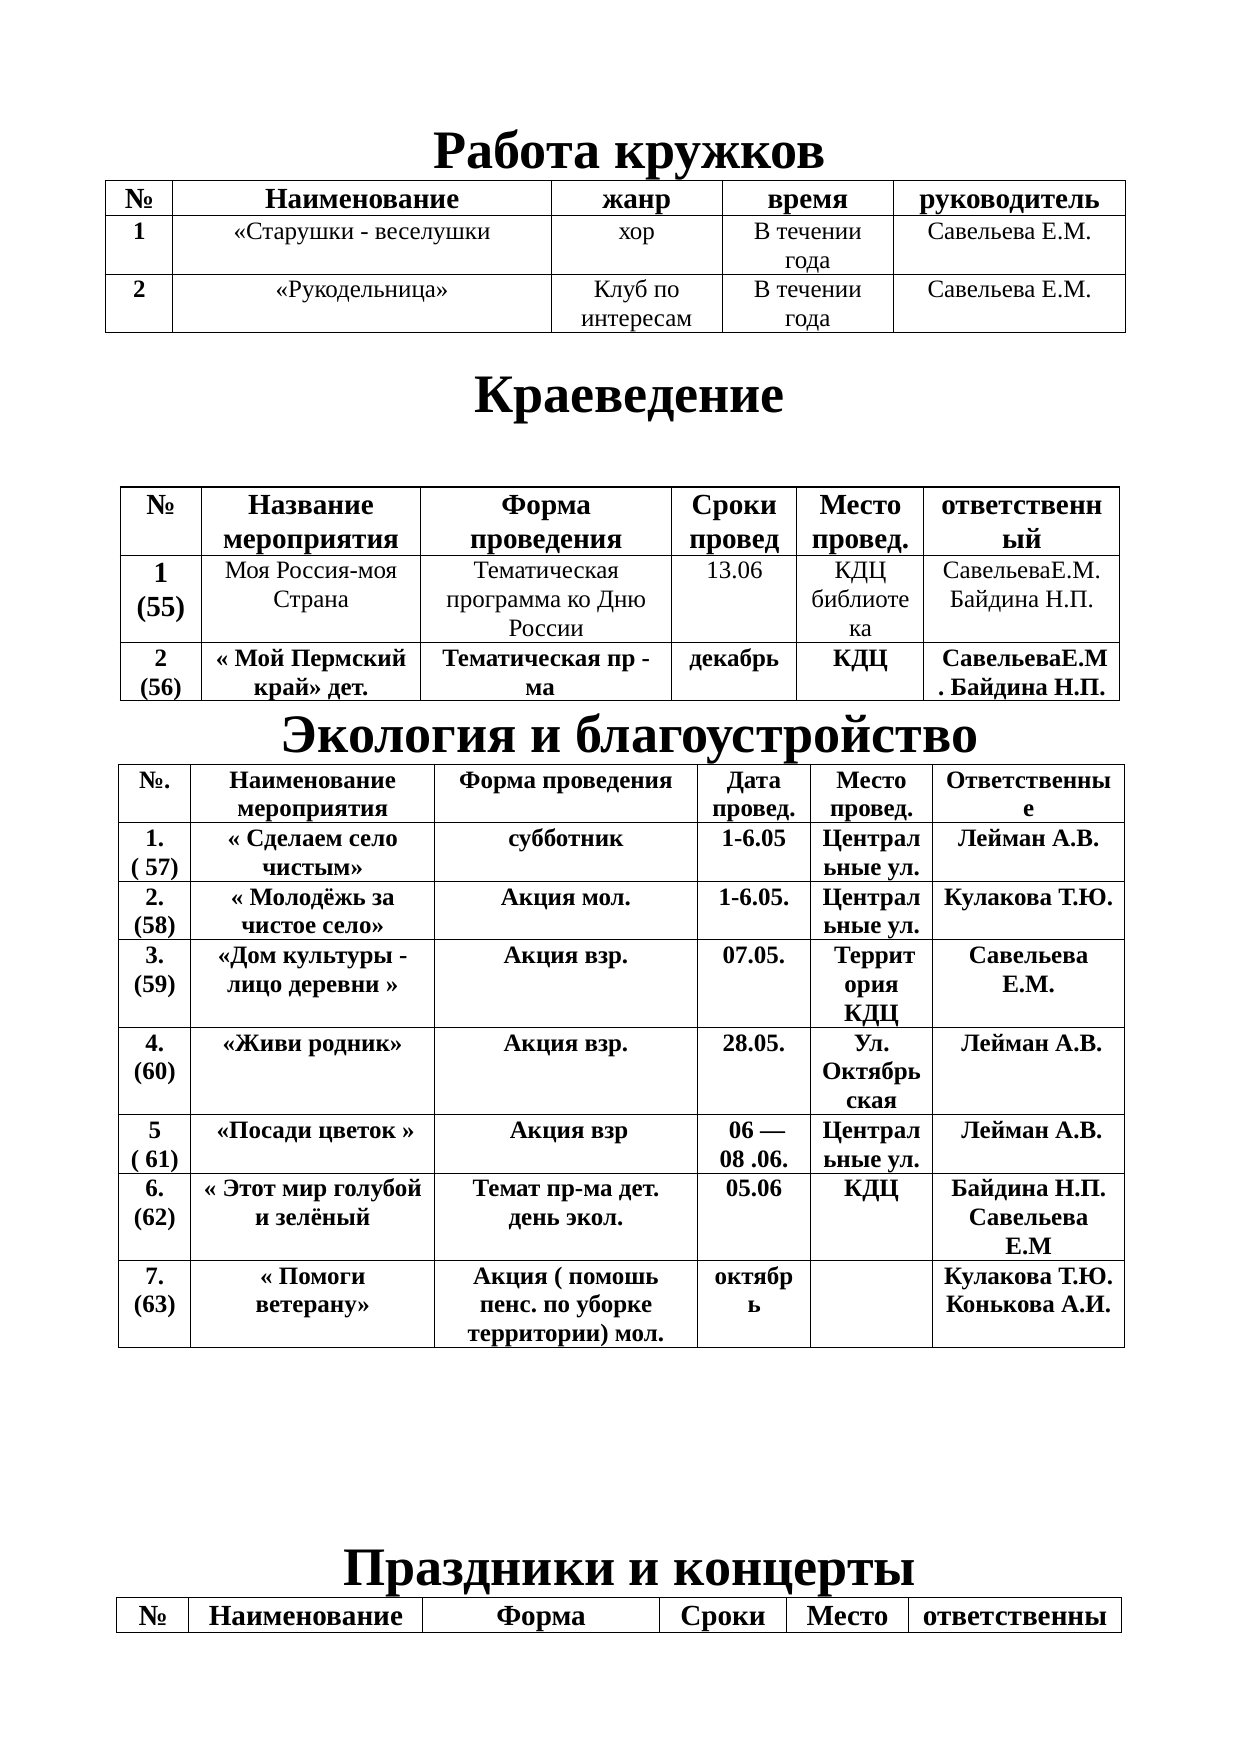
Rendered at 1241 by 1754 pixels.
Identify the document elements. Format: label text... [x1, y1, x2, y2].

table_cell 4. (60) [119, 1028, 190, 1114]
table_cell 2. (58) [119, 882, 190, 939]
table_cell 1 [106, 216, 172, 273]
table_cell 05.06 [698, 1174, 810, 1260]
table_cell Центральные ул. [811, 882, 932, 939]
table_cell Центральные ул. [811, 1115, 932, 1172]
table_header Сроки [660, 1598, 786, 1632]
table_cell КДЦ библиотека [797, 556, 923, 642]
table_cell «Живи родник» [191, 1028, 434, 1114]
table_cell Лейман А.В. [933, 1028, 1124, 1114]
table_header № [121, 488, 201, 554]
table_cell 5 ( 61) [119, 1115, 190, 1172]
table_cell Савельева Е.М. [933, 940, 1124, 1027]
table_cell 28.05. [698, 1028, 810, 1114]
table_header Ответственные [933, 765, 1124, 822]
table_cell Моя Россия-моя Страна [202, 556, 420, 642]
table_cell Савельева Е.М. [894, 216, 1125, 273]
table_cell Территория КДЦ [811, 940, 932, 1027]
table_header № [106, 181, 172, 215]
table_cell субботник [435, 823, 697, 881]
table_cell « Мой Пермский край» дет. [202, 643, 420, 700]
table_cell Лейман А.В. [933, 823, 1124, 881]
table_header Наименование мероприятия [191, 765, 434, 822]
table_header Название мероприятия [202, 488, 420, 554]
table_cell Кулакова Т.Ю. [933, 882, 1124, 939]
table_cell декабрь [672, 643, 796, 700]
table_cell Лейман А.В. [933, 1115, 1124, 1172]
table_cell Центральные ул. [811, 823, 932, 881]
table_cell В течении года [723, 216, 893, 273]
table_header Место провед. [797, 488, 923, 554]
table_cell «Дом культуры - лицо деревни » [191, 940, 434, 1027]
table_cell Темат пр-ма дет. день экол. [435, 1174, 697, 1260]
table_header Место [787, 1598, 908, 1632]
table_cell «Старушки - веселушки [173, 216, 551, 273]
table_header Дата провед. [698, 765, 810, 822]
table_header №. [119, 765, 190, 822]
table_header Сроки провед [672, 488, 796, 554]
table_cell « Этот мир голубой и зелёный [191, 1174, 434, 1260]
table_header Место провед. [811, 765, 932, 822]
table_cell 1-6.05. [698, 882, 810, 939]
table_cell «Рукодельница» [173, 275, 551, 332]
table_cell Байдина Н.П. Савельева Е.М [933, 1174, 1124, 1260]
table_cell 13.06 [672, 556, 796, 642]
table_cell Акция ( помошь пенс. по уборке территории) мол. [435, 1261, 697, 1347]
table_cell 2 [106, 275, 172, 332]
table_cell СавельеваЕ.М. Байдина Н.П. [924, 556, 1119, 642]
table_cell Тематическая программа ко Дню России [421, 556, 671, 642]
table_cell Савельева Е.М. [894, 275, 1125, 332]
table_cell « Помоги ветерану» [191, 1261, 434, 1347]
table_cell [811, 1261, 932, 1347]
table_cell Ул. Октябрьская [811, 1028, 932, 1114]
text Краеведение [137, 362, 1122, 424]
table_header Наименование [189, 1598, 422, 1632]
table_cell 06 — 08 .06. [698, 1115, 810, 1172]
table_header ответственный [924, 488, 1119, 554]
table_cell 6. (62) [119, 1174, 190, 1260]
table_header Наименование [173, 181, 551, 215]
table_cell Акция взр. [435, 940, 697, 1027]
table_cell КДЦ [797, 643, 923, 700]
table_header Форма проведения [421, 488, 671, 554]
table_cell Акция мол. [435, 882, 697, 939]
table_header время [723, 181, 893, 215]
table_cell 2 (56) [121, 643, 201, 700]
table_cell 1-6.05 [698, 823, 810, 881]
table_header ответственны [909, 1598, 1121, 1632]
table_cell Клуб по интересам [552, 275, 722, 332]
table_cell Акция взр. [435, 1028, 697, 1114]
table_header руководитель [894, 181, 1125, 215]
table_cell СавельеваЕ.М. Байдина Н.П. [924, 643, 1119, 700]
table_header жанр [552, 181, 722, 215]
table_header Форма [423, 1598, 659, 1632]
table_cell « Молодёжь за чистое село» [191, 882, 434, 939]
table_cell октябрь [698, 1261, 810, 1347]
table_cell Кулакова Т.Ю. Конькова А.И. [933, 1261, 1124, 1347]
table_cell В течении года [723, 275, 893, 332]
text Работа кружков [137, 118, 1122, 180]
table_cell Тематическая пр -ма [421, 643, 671, 700]
table_cell КДЦ [811, 1174, 932, 1260]
table_cell 7. (63) [119, 1261, 190, 1347]
table_cell 1 (55) [121, 556, 201, 642]
text Экология и благоустройство [137, 701, 1122, 764]
table_cell « Сделаем село чистым» [191, 823, 434, 881]
table_cell 1. ( 57) [119, 823, 190, 881]
table_cell 07.05. [698, 940, 810, 1027]
text Праздники и концерты [137, 1535, 1122, 1597]
table_header № [117, 1598, 188, 1632]
table_header Форма проведения [435, 765, 697, 822]
table_cell хор [552, 216, 722, 273]
table_cell «Посади цветок » [191, 1115, 434, 1172]
table_cell Акция взр [435, 1115, 697, 1172]
table_cell 3. (59) [119, 940, 190, 1027]
